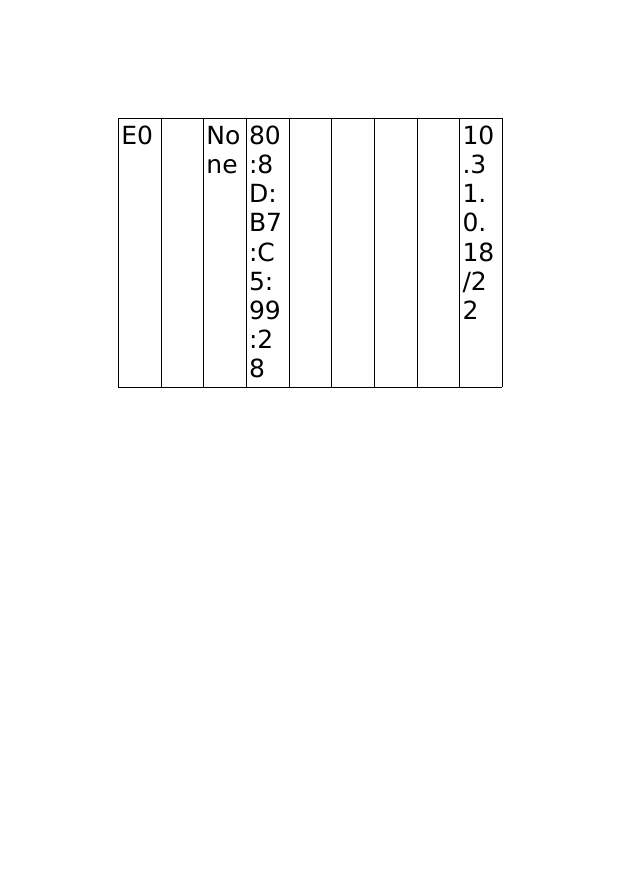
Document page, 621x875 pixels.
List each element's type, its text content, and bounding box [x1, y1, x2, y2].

table_cell 10.31.0.18/22 [460, 119, 502, 387]
table_cell [418, 119, 459, 387]
table_cell [332, 119, 374, 387]
table_cell E0 [119, 119, 161, 387]
table_cell [162, 119, 203, 387]
table_cell [290, 119, 331, 387]
table_cell 80:8D:B7:C5:99:28 [247, 119, 289, 387]
table_cell None [204, 119, 246, 387]
table_cell [375, 119, 417, 387]
